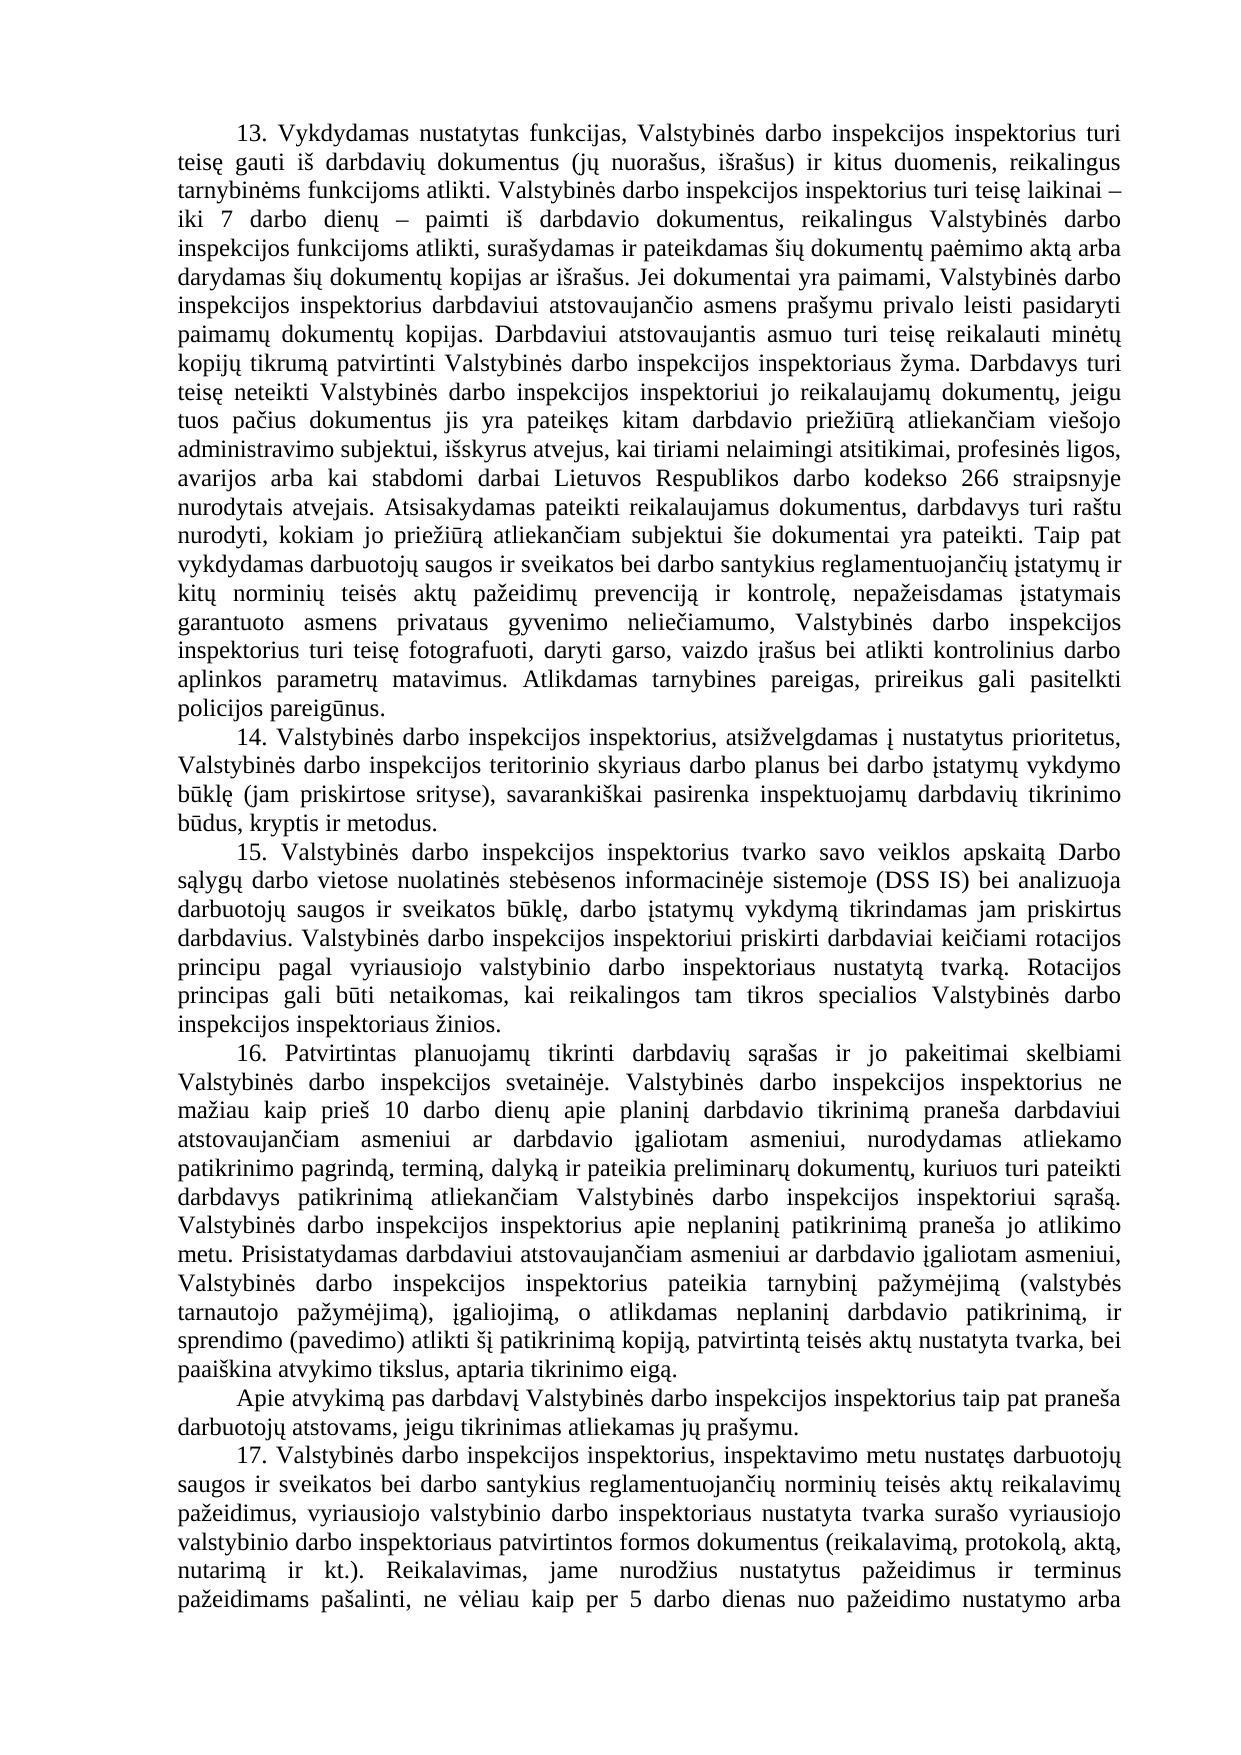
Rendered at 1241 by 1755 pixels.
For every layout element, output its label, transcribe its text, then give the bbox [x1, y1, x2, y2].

text 14. Valstybinės darbo inspekcijos inspektorius, atsižvelgdamas į nustatytus prioritetus, Valstybinės darbo inspekcijos teritorinio skyriaus darbo planus bei darbo įstatymų vykdymo būklę (jam priskirtose srityse), savarankiškai pasirenka inspektuojamų darbdavių tikrinimo būdus, kryptis ir metodus. [177, 722, 1122, 837]
text Apie atvykimą pas darbdavį Valstybinės darbo inspekcijos inspektorius taip pat praneša darbuotojų atstovams, jeigu tikrinimas atliekamas jų prašymu. [177, 1383, 1122, 1441]
text 16. Patvirtintas planuojamų tikrinti darbdavių sąrašas ir jo pakeitimai skelbiami Valstybinės darbo inspekcijos svetainėje. Valstybinės darbo inspekcijos inspektorius ne mažiau kaip prieš 10 darbo dienų apie planinį darbdavio tikrinimą praneša darbdaviui atstovaujančiam asmeniui ar darbdavio įgaliotam asmeniui, nurodydamas atliekamo patikrinimo pagrindą, terminą, dalyką ir pateikia preliminarų dokumentų, kuriuos turi pateikti darbdavys patikrinimą atliekančiam Valstybinės darbo inspekcijos inspektoriui sąrašą. Valstybinės darbo inspekcijos inspektorius apie neplaninį patikrinimą praneša jo atlikimo metu. Prisistatydamas darbdaviui atstovaujančiam asmeniui ar darbdavio įgaliotam asmeniui, Valstybinės darbo inspekcijos inspektorius pateikia tarnybinį pažymėjimą (valstybės tarnautojo pažymėjimą), įgaliojimą, o atlikdamas neplaninį darbdavio patikrinimą, ir sprendimo (pavedimo) atlikti šį patikrinimą kopiją, patvirtintą teisės aktų nustatyta tvarka, bei paaiškina atvykimo tikslus, aptaria tikrinimo eigą. [177, 1038, 1122, 1383]
text 13. Vykdydamas nustatytas funkcijas, Valstybinės darbo inspekcijos inspektorius turi teisę gauti iš darbdavių dokumentus (jų nuorašus, išrašus) ir kitus duomenis, reikalingus tarnybinėms funkcijoms atlikti. Valstybinės darbo inspekcijos inspektorius turi teisę laikinai – iki 7 darbo dienų – paimti iš darbdavio dokumentus, reikalingus Valstybinės darbo inspekcijos funkcijoms atlikti, surašydamas ir pateikdamas šių dokumentų paėmimo aktą arba darydamas šių dokumentų kopijas ar išrašus. Jei dokumentai yra paimami, Valstybinės darbo inspekcijos inspektorius darbdaviui atstovaujančio asmens prašymu privalo leisti pasidaryti paimamų dokumentų kopijas. Darbdaviui atstovaujantis asmuo turi teisę reikalauti minėtų kopijų tikrumą patvirtinti Valstybinės darbo inspekcijos inspektoriaus žyma. Darbdavys turi teisę neteikti Valstybinės darbo inspekcijos inspektoriui jo reikalaujamų dokumentų, jeigu tuos pačius dokumentus jis yra pateikęs kitam darbdavio priežiūrą atliekančiam viešojo administravimo subjektui, išskyrus atvejus, kai tiriami nelaimingi atsitikimai, profesinės ligos, avarijos arba kai stabdomi darbai Lietuvos Respublikos darbo kodekso 266 straipsnyje nurodytais atvejais. Atsisakydamas pateikti reikalaujamus dokumentus, darbdavys turi raštu nurodyti, kokiam jo priežiūrą atliekančiam subjektui šie dokumentai yra pateikti. Taip pat vykdydamas darbuotojų saugos ir sveikatos bei darbo santykius reglamentuojančių įstatymų ir kitų norminių teisės aktų pažeidimų prevenciją ir kontrolę, nepažeisdamas įstatymais garantuoto asmens privataus gyvenimo neliečiamumo, Valstybinės darbo inspekcijos inspektorius turi teisę fotografuoti, daryti garso, vaizdo įrašus bei atlikti kontrolinius darbo aplinkos parametrų matavimus. Atlikdamas tarnybines pareigas, prireikus gali pasitelkti policijos pareigūnus. [177, 118, 1122, 722]
text 15. Valstybinės darbo inspekcijos inspektorius tvarko savo veiklos apskaitą Darbo sąlygų darbo vietose nuolatinės stebėsenos informacinėje sistemoje (DSS IS) bei analizuoja darbuotojų saugos ir sveikatos būklę, darbo įstatymų vykdymą tikrindamas jam priskirtus darbdavius. Valstybinės darbo inspekcijos inspektoriui priskirti darbdaviai keičiami rotacijos principu pagal vyriausiojo valstybinio darbo inspektoriaus nustatytą tvarką. Rotacijos principas gali būti netaikomas, kai reikalingos tam tikros specialios Valstybinės darbo inspekcijos inspektoriaus žinios. [177, 837, 1122, 1038]
text 17. Valstybinės darbo inspekcijos inspektorius, inspektavimo metu nustatęs darbuotojų saugos ir sveikatos bei darbo santykius reglamentuojančių norminių teisės aktų reikalavimų pažeidimus, vyriausiojo valstybinio darbo inspektoriaus nustatyta tvarka surašo vyriausiojo valstybinio darbo inspektoriaus patvirtintos formos dokumentus (reikalavimą, protokolą, aktą, nutarimą ir kt.). Reikalavimas, jame nurodžius nustatytus pažeidimus ir terminus pažeidimams pašalinti, ne vėliau kaip per 5 darbo dienas nuo pažeidimo nustatymo arba [177, 1441, 1122, 1613]
